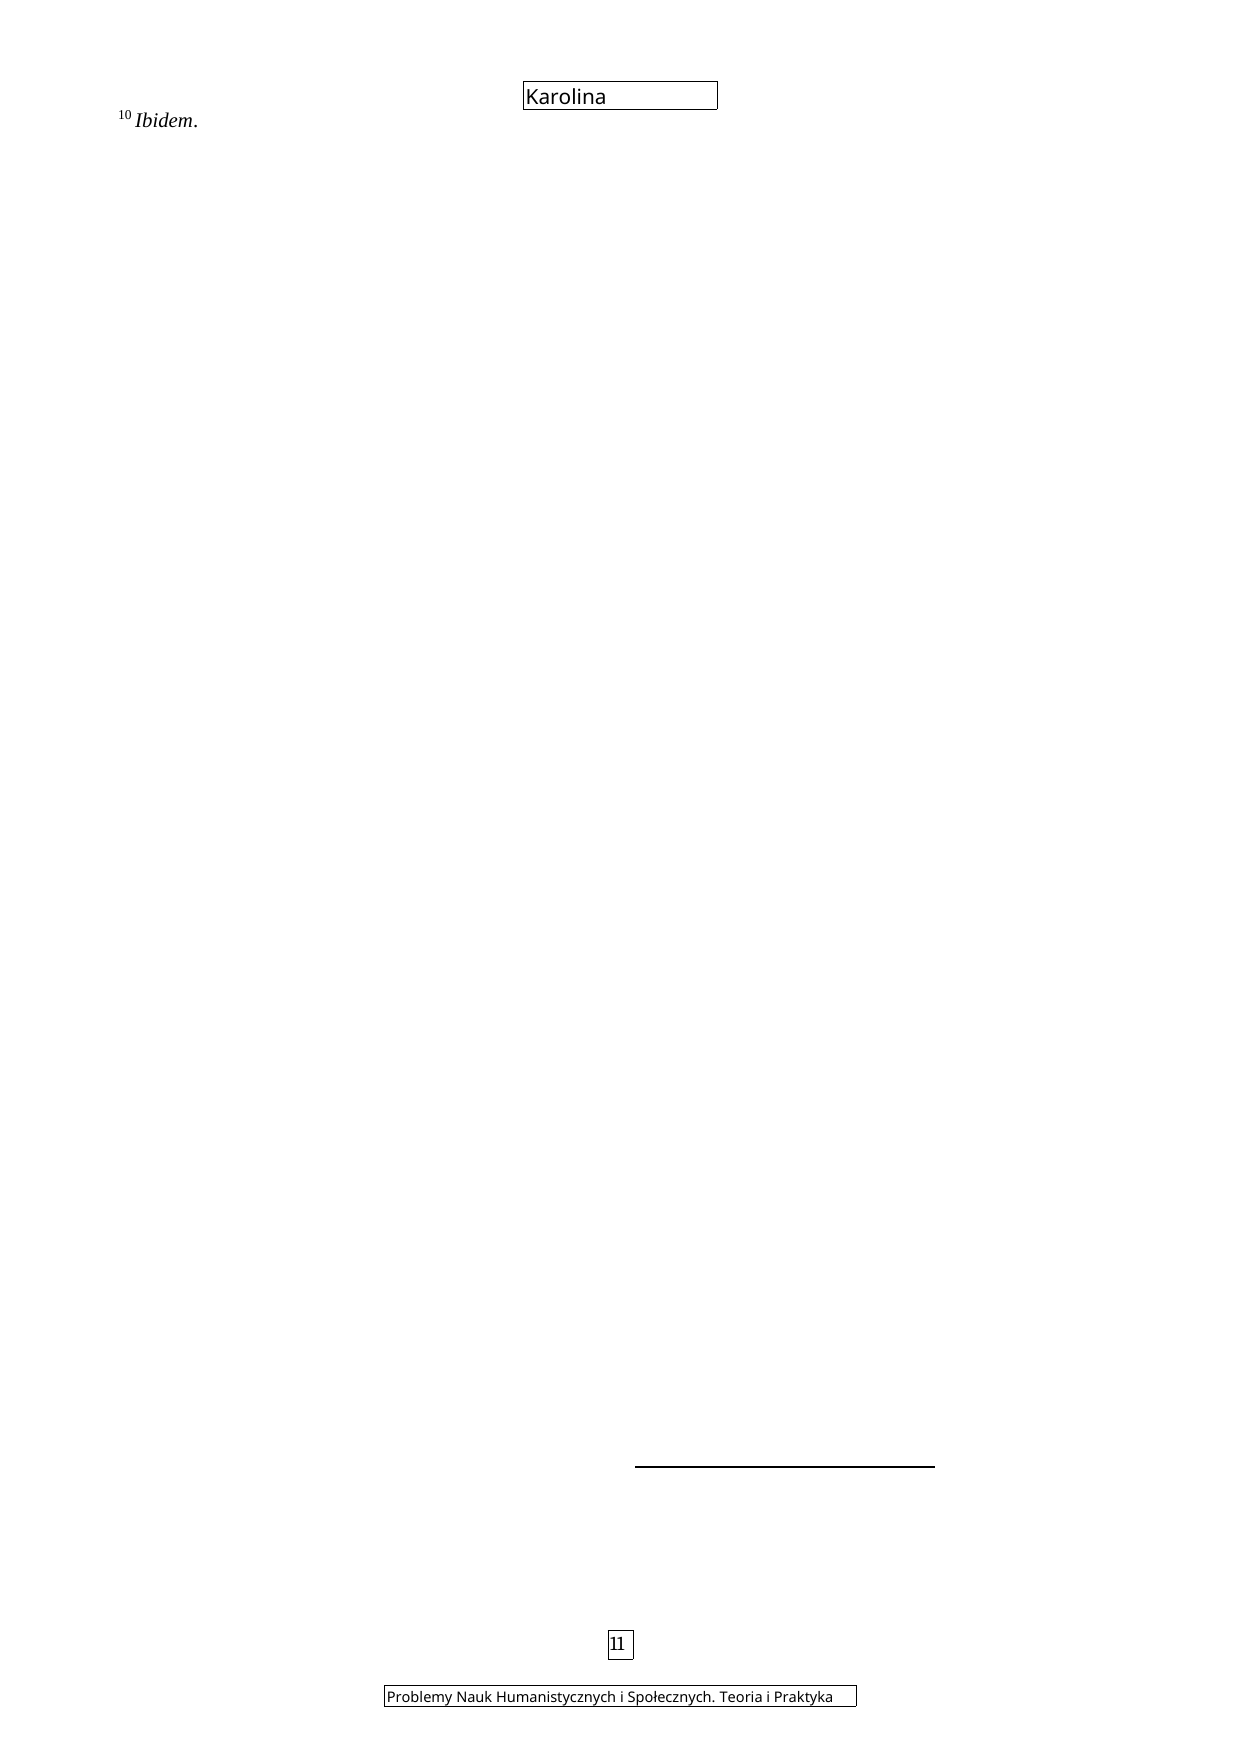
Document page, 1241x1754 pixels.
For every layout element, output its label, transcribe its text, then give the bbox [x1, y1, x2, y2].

text 10 Ibidem. [118, 108, 609, 132]
